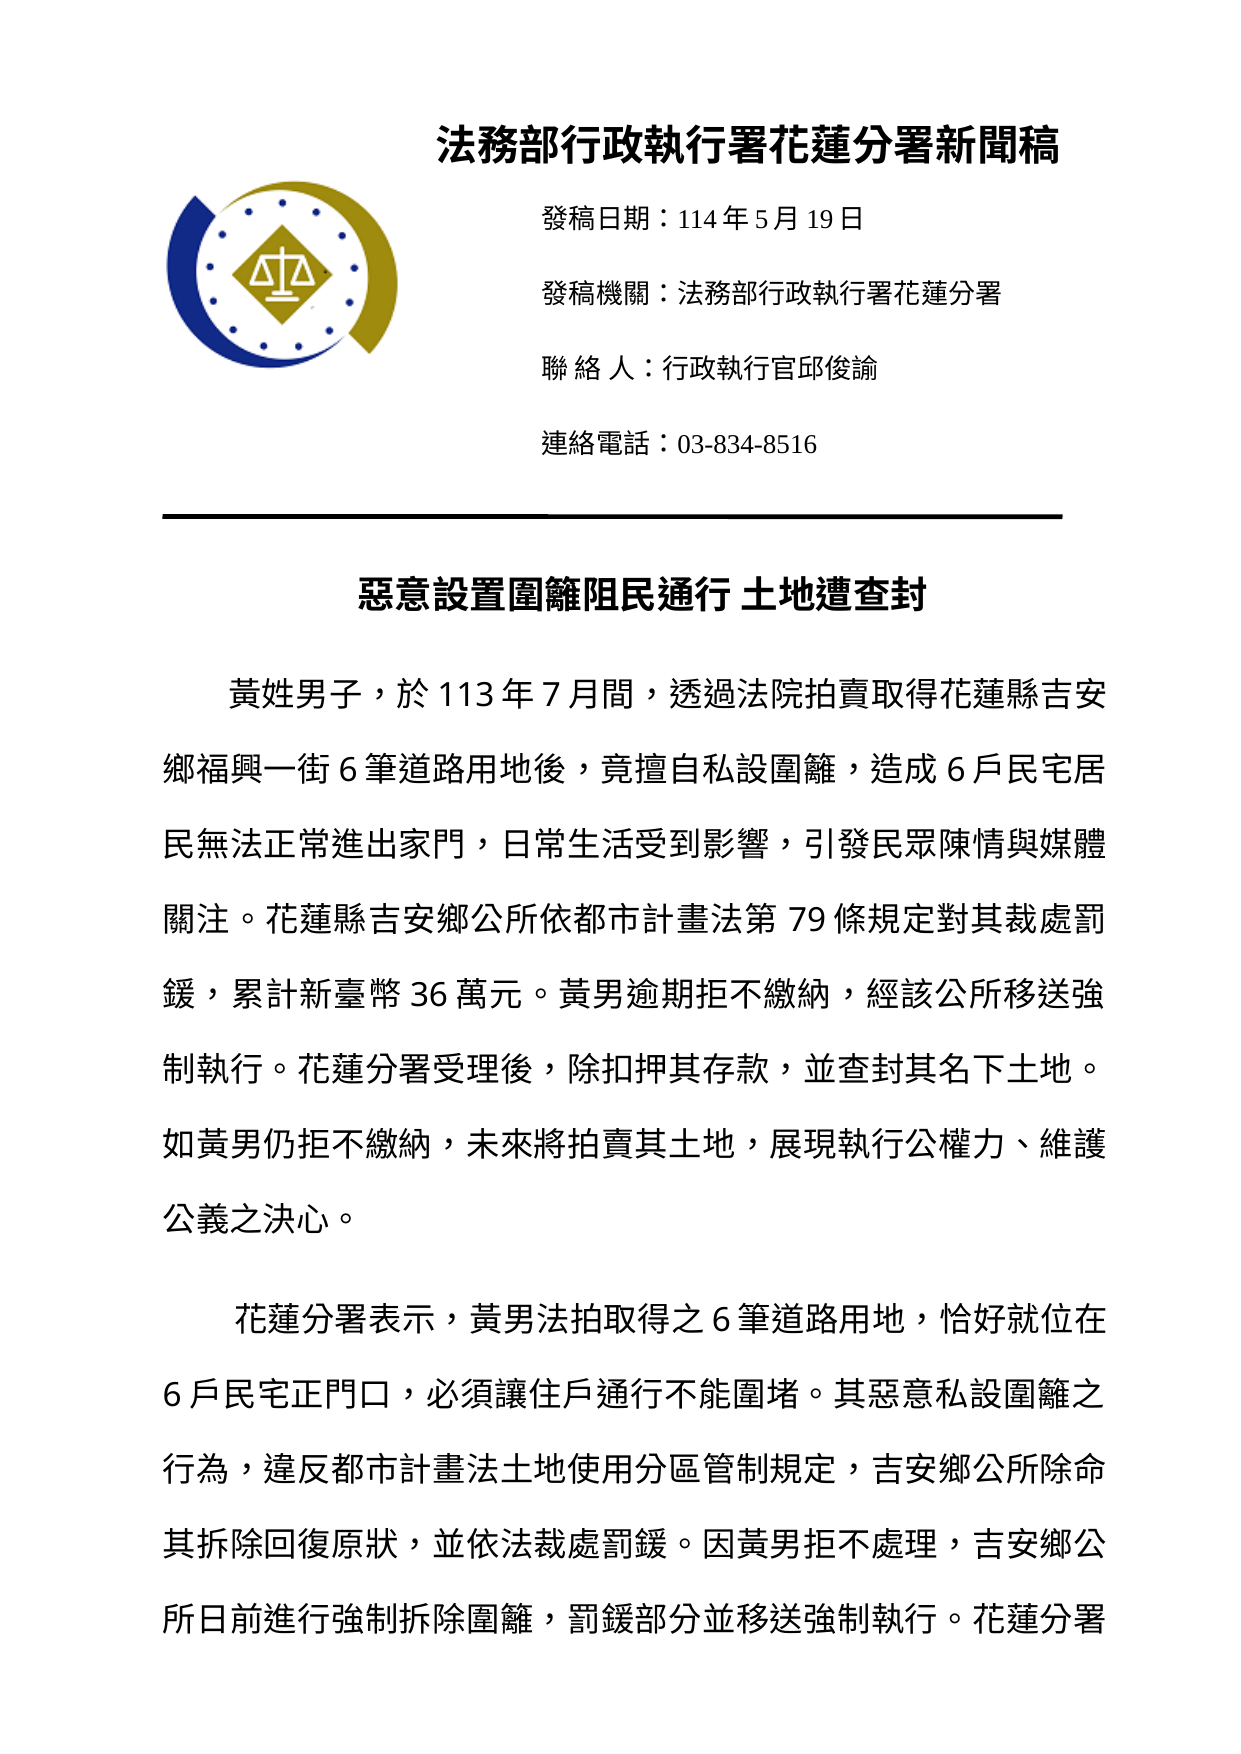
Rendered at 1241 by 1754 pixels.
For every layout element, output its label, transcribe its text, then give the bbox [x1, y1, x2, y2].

text 黃姓男子，於113年7月間，透過法院拍賣取得花蓮縣吉安鄉福興一街6筆道路用地後，竟擅自私設圍籬，造成6戶民宅居民無法正常進出家門，日常生活受到影響，引發民眾陳情與媒體關注。花蓮縣吉安鄉公所依都市計畫法第79條規定對其裁處罰鍰，累計新臺幣36萬元。黃男逾期拒不繳納，經該公所移送強制執行。花蓮分署受理後，除扣押其存款，並查封其名下土地。如黃男仍拒不繳納，未來將拍賣其土地，展現執行公權力、維護公義之決心。 [162, 654, 1107, 1254]
picture [165, 179, 401, 371]
text 花蓮分署表示，黃男法拍取得之6筆道路用地，恰好就位在6戶民宅正門口，必須讓住戶通行不能圍堵。其惡意私設圍籬之行為，違反都市計畫法土地使用分區管制規定，吉安鄉公所除命其拆除回復原狀，並依法裁處罰鍰。因黃男拒不處理，吉安鄉公所日前進行強制拆除圍籬，罰鍰部分並移送強制執行。花蓮分署 [162, 1279, 1107, 1654]
table_header [163, 104, 403, 479]
text 惡意設置圍籬阻民通行 土地遭查封 [162, 554, 1107, 629]
table_header 法務部行政執行署花蓮分署新聞稿 發稿日期：114年5月19日 發稿機關：法務部行政執行署花蓮分署 聯 絡 人：行政執行官邱俊諭 連絡電話：03-834-8516 [403, 104, 1084, 479]
